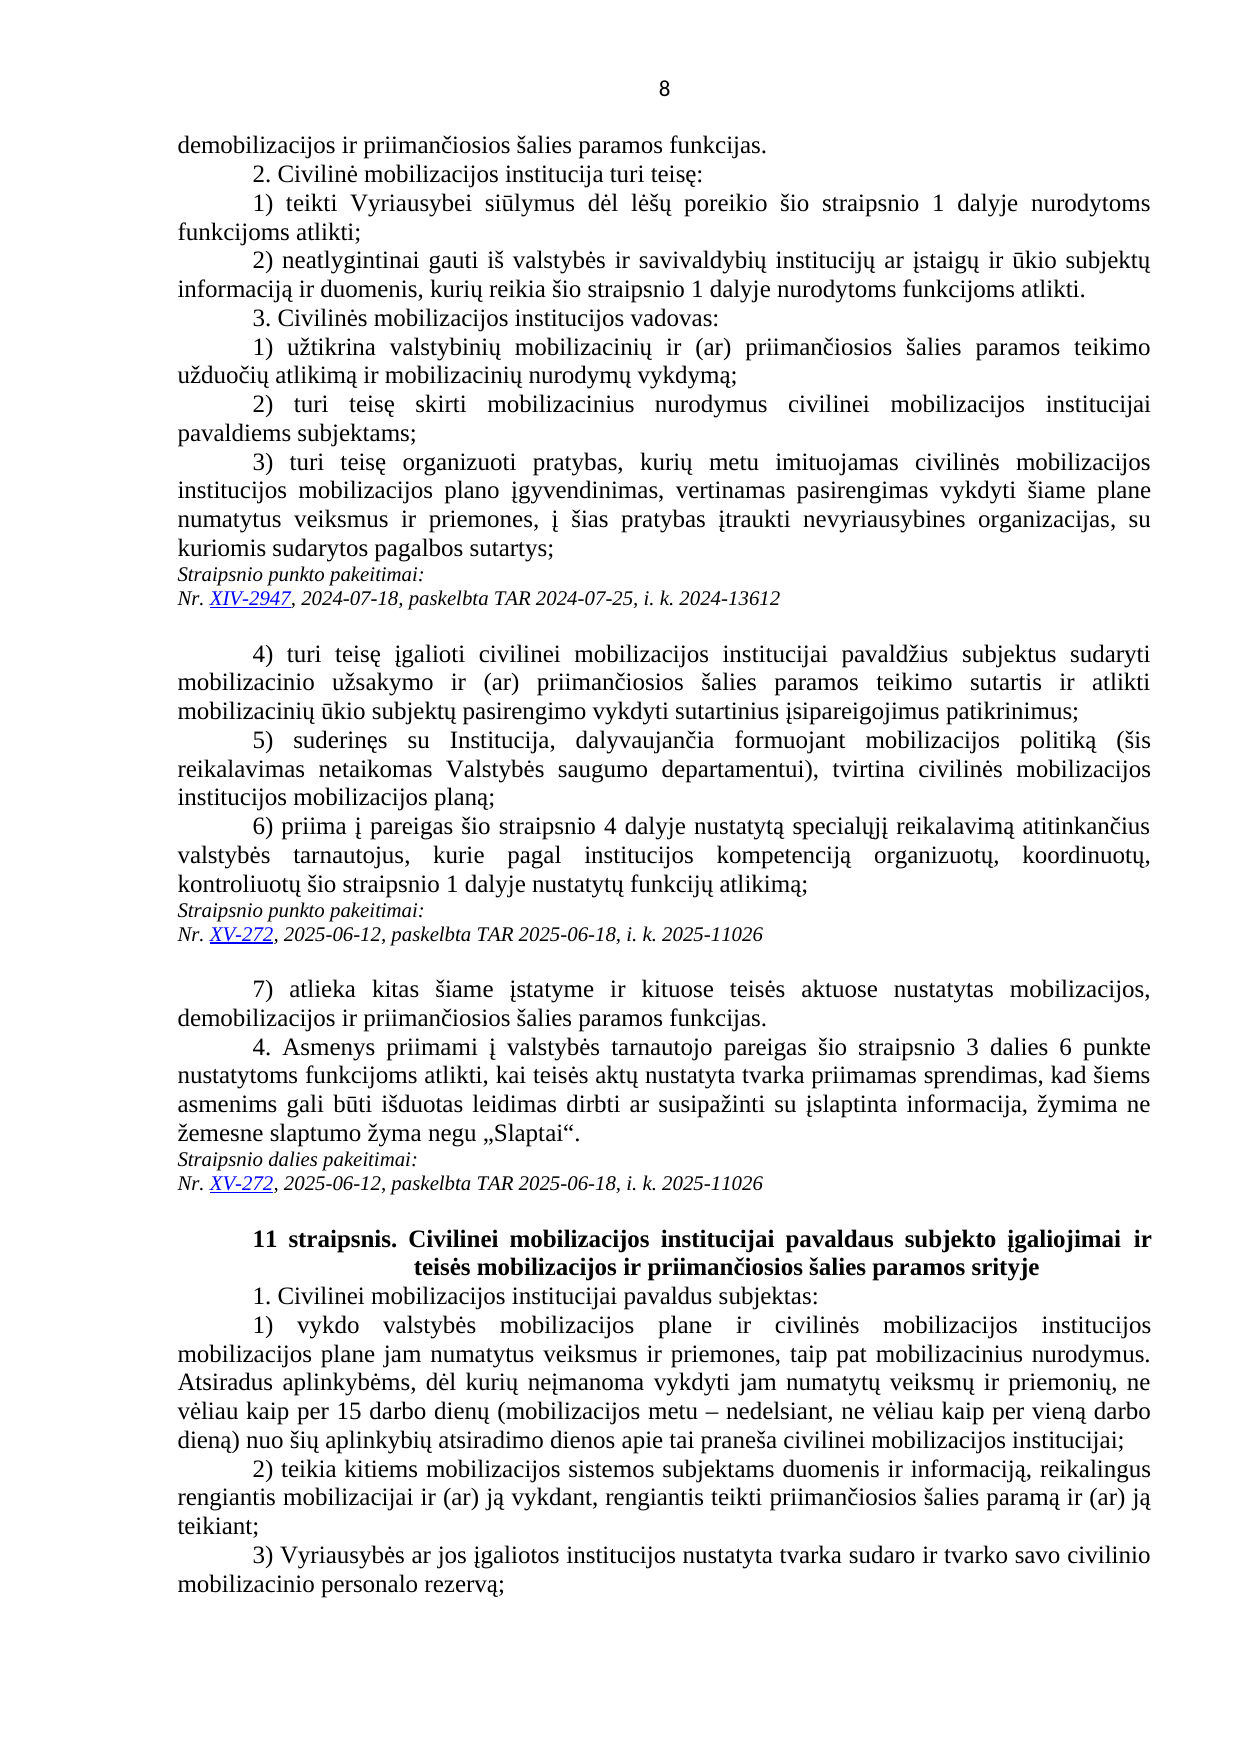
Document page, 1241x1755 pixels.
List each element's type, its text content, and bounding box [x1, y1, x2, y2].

text 4) turi teisę įgalioti civilinei mobilizacijos institucijai pavaldžius subjektus sudaryti mobilizacinio užsakymo ir (ar) priimančiosios šalies paramos teikimo sutartis ir atlikti mobilizacinių ūkio subjektų pasirengimo vykdyti sutartinius įsipareigojimus patikrinimus; [177, 639, 1152, 725]
text 1. Civilinei mobilizacijos institucijai pavaldus subjektas: [177, 1281, 1152, 1310]
text 2) neatlygintinai gauti iš valstybės ir savivaldybių institucijų ar įstaigų ir ūkio subjektų informaciją ir duomenis, kurių reikia šio straipsnio 1 dalyje nurodytoms funkcijoms atlikti. [177, 246, 1152, 303]
text demobilizacijos ir priimančiosios šalies paramos funkcijas. [177, 131, 1152, 159]
text 6) priima į pareigas šio straipsnio 4 dalyje nustatytą specialųjį reikalavimą atitinkančius valstybės tarnautojus, kurie pagal institucijos kompetenciją organizuotų, koordinuotų, kontroliuotų šio straipsnio 1 dalyje nustatytų funkcijų atlikimą; [177, 811, 1152, 897]
text Straipsnio dalies pakeitimai: [177, 1147, 1152, 1171]
text 4. Asmenys priimami į valstybės tarnautojo pareigas šio straipsnio 3 dalies 6 punkte nustatytoms funkcijoms atlikti, kai teisės aktų nustatyta tvarka priimamas sprendimas, kad šiems asmenims gali būti išduotas leidimas dirbti ar susipažinti su įslaptinta informacija, žymima ne žemesne slaptumo žyma negu „Slaptai“. [177, 1032, 1152, 1147]
text 2) teikia kitiems mobilizacijos sistemos subjektams duomenis ir informaciją, reikalingus rengiantis mobilizacijai ir (ar) ją vykdant, rengiantis teikti priimančiosios šalies paramą ir (ar) ją teikiant; [177, 1454, 1152, 1540]
text Nr. XV-272, 2025-06-12, paskelbta TAR 2025-06-18, i. k. 2025-11026 [177, 922, 1152, 946]
text Nr. XIV-2947, 2024-07-18, paskelbta TAR 2024-07-25, i. k. 2024-13612 [177, 586, 1152, 610]
text 2) turi teisę skirti mobilizacinius nurodymus civilinei mobilizacijos institucijai pavaldiems subjektams; [177, 389, 1152, 447]
text 7) atlieka kitas šiame įstatyme ir kituose teisės aktuose nustatytas mobilizacijos, demobilizacijos ir priimančiosios šalies paramos funkcijas. [177, 974, 1152, 1032]
text 1) vykdo valstybės mobilizacijos plane ir civilinės mobilizacijos institucijos mobilizacijos plane jam numatytus veiksmus ir priemones, taip pat mobilizacinius nurodymus. Atsiradus aplinkybėms, dėl kurių neįmanoma vykdyti jam numatytų veiksmų ir priemonių, ne vėliau kaip per 15 darbo dienų (mobilizacijos metu – nedelsiant, ne vėliau kaip per vieną darbo dieną) nuo šių aplinkybių atsiradimo dienos apie tai praneša civilinei mobilizacijos institucijai; [177, 1310, 1152, 1454]
text Straipsnio punkto pakeitimai: [177, 562, 1152, 586]
text 5) suderinęs su Institucija, dalyvaujančia formuojant mobilizacijos politiką (šis reikalavimas netaikomas Valstybės saugumo departamentui), tvirtina civilinės mobilizacijos institucijos mobilizacijos planą; [177, 725, 1152, 811]
text Straipsnio punkto pakeitimai: [177, 897, 1152, 922]
text 11 straipsnis. Civilinei mobilizacijos institucijai pavaldaus subjekto įgaliojimai ir teisės mobilizacijos ir priimančiosios šalies paramos srityje [252, 1224, 1152, 1281]
text 3) turi teisę organizuoti pratybas, kurių metu imituojamas civilinės mobilizacijos institucijos mobilizacijos plano įgyvendinimas, vertinamas pasirengimas vykdyti šiame plane numatytus veiksmus ir priemones, į šias pratybas įtraukti nevyriausybines organizacijas, su kuriomis sudarytos pagalbos sutartys; [177, 447, 1152, 562]
text 1) teikti Vyriausybei siūlymus dėl lėšų poreikio šio straipsnio 1 dalyje nurodytoms funkcijoms atlikti; [177, 188, 1152, 246]
text 3) Vyriausybės ar jos įgaliotos institucijos nustatyta tvarka sudaro ir tvarko savo civilinio mobilizacinio personalo rezervą; [177, 1540, 1152, 1597]
text 3. Civilinės mobilizacijos institucijos vadovas: [177, 303, 1152, 332]
text 1) užtikrina valstybinių mobilizacinių ir (ar) priimančiosios šalies paramos teikimo užduočių atlikimą ir mobilizacinių nurodymų vykdymą; [177, 332, 1152, 389]
text Nr. XV-272, 2025-06-12, paskelbta TAR 2025-06-18, i. k. 2025-11026 [177, 1171, 1152, 1195]
text 2. Civilinė mobilizacijos institucija turi teisę: [177, 159, 1152, 188]
